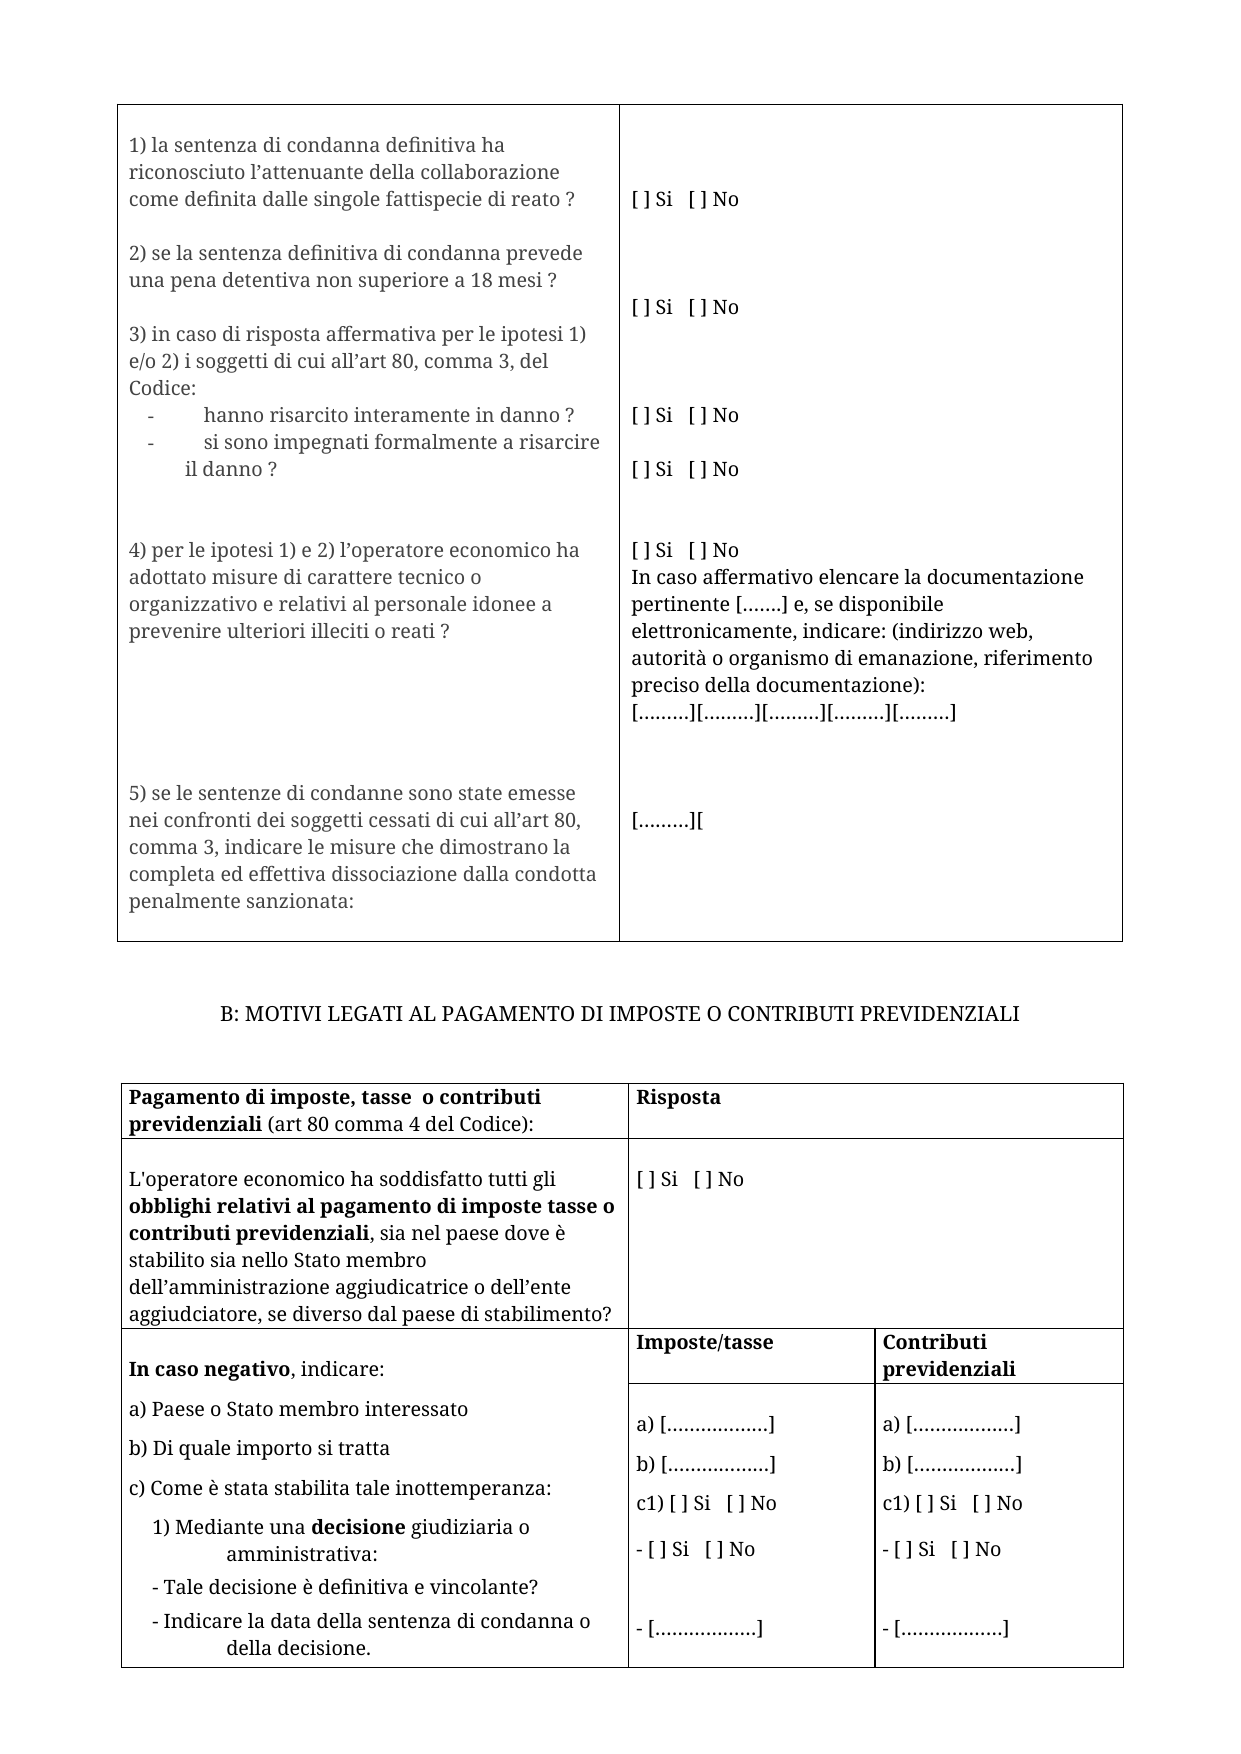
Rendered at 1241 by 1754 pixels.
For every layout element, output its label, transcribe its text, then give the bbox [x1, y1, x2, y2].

table_header Pagamento di imposte, tasse o contributi previdenziali (art 80 comma 4 del Codice): [122, 1084, 628, 1138]
table_cell [ ] Si [ ] No [629, 1139, 1123, 1327]
table_cell a) [………………] b) [………………] c1) [ ] Si [ ] No - [ ] Si [ ] No - [………………] [629, 1384, 874, 1667]
table_cell 1) la sentenza di condanna definitiva ha riconosciuto l’attenuante della collaborazione come definita dalle singole fattispecie di reato ? 2) se la sentenza definitiva di condanna prevede una pena detentiva non superiore a 18 mesi ? 3) in caso di risposta affermativa per le ipotesi 1) e/o 2) i soggetti di cui all’art 80, comma 3, del Codice: hanno risarcito interamente in danno ? si sono impegnati formalmente a risarcire il danno ? 4) per le ipotesi 1) e 2) l’operatore economico ha adottato misure di carattere tecnico o organizzativo e relativi al personale idonee a prevenire ulteriori illeciti o reati ? 5) se le sentenze di condanne sono state emesse nei confronti dei soggetti cessati di cui all’art 80, comma 3, indicare le misure che dimostrano la completa ed effettiva dissociazione dalla condotta penalmente sanzionata: [118, 105, 619, 941]
table_header Risposta [629, 1084, 1123, 1138]
table_cell Contributi previdenziali [876, 1329, 1123, 1382]
table_cell a) [………………] b) [………………] c1) [ ] Si [ ] No - [ ] Si [ ] No - [………………] [876, 1384, 1123, 1667]
table_cell In caso negativo, indicare: a) Paese o Stato membro interessato b) Di quale importo si tratta c) Come è stata stabilita tale inottemperanza: 1) Mediante una decisione giudiziaria o amministrativa: - Tale decisione è definitiva e vincolante? - Indicare la data della sentenza di condanna o della decisione. [122, 1329, 628, 1667]
table_cell [ ] Si [ ] No [ ] Si [ ] No [ ] Si [ ] No [ ] Si [ ] No [ ] Si [ ] No In caso affermativo elencare la documentazione pertinente […….] e, se disponibile elettronicamente, indicare: (indirizzo web, autorità o organismo di emanazione, riferimento preciso della documentazione): [………][………][………][………][………] [………][ [620, 105, 1122, 941]
table_cell Imposte/tasse [629, 1329, 874, 1382]
table_cell L'operatore economico ha soddisfatto tutti gli obblighi relativi al pagamento di imposte tasse o contributi previdenziali, sia nel paese dove è stabilito sia nello Stato membro dell’amministrazione aggiudicatrice o dell’ente aggiudciatore, se diverso dal paese di stabilimento? [122, 1139, 628, 1327]
text B: MOTIVI LEGATI AL PAGAMENTO DI IMPOSTE O CONTRIBUTI PREVIDENZIALI [118, 999, 1122, 1027]
